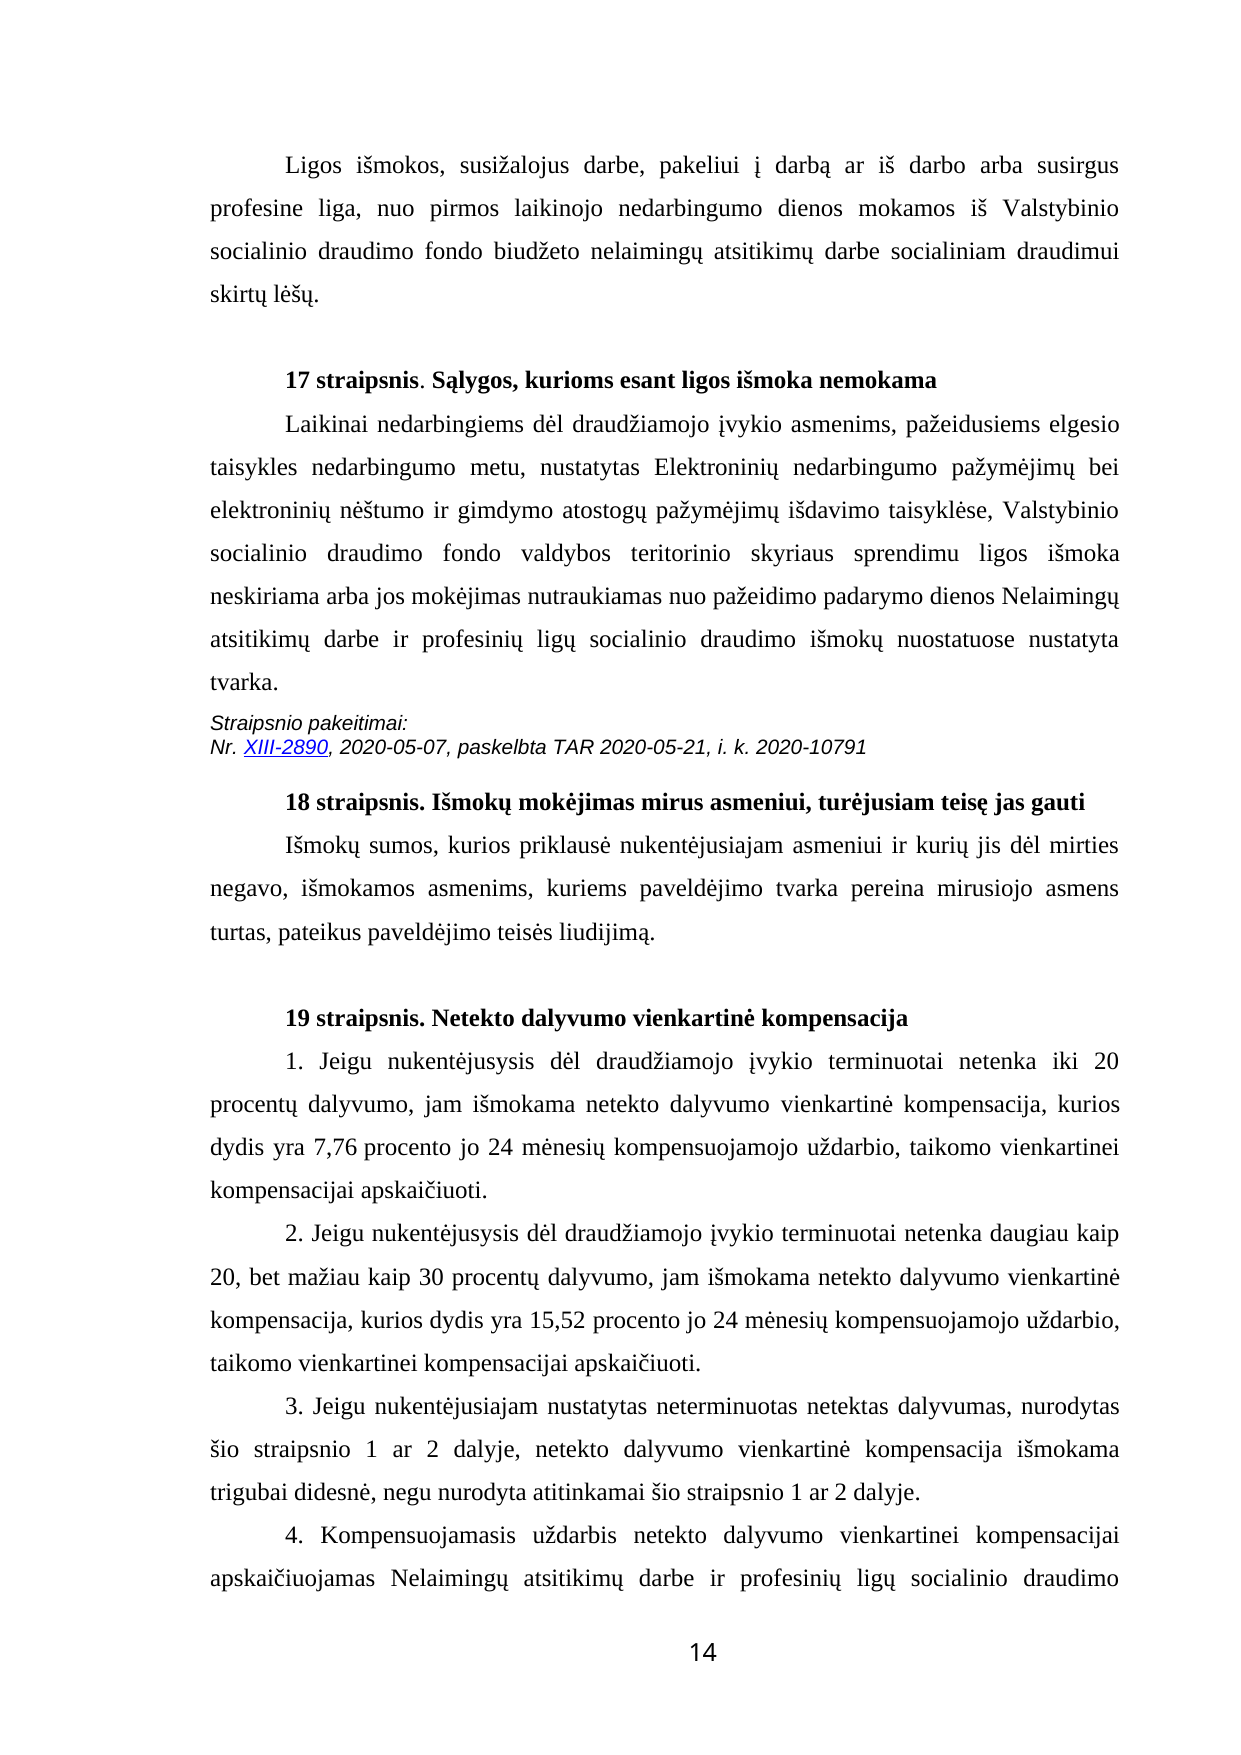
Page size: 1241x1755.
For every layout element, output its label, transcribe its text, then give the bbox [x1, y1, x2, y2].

text 3. Jeigu nukentėjusiajam nustatytas neterminuotas netektas dalyvumas, nurodytas šio straipsnio 1 ar 2 dalyje, netekto dalyvumo vienkartinė kompensacija išmokama trigubai didesnė, negu nurodyta atitinkamai šio straipsnio 1 ar 2 dalyje. [210, 1391, 1120, 1506]
text Nr. XIII-2890, 2020-05-07, paskelbta TAR 2020-05-21, i. k. 2020-10791 [210, 734, 1120, 758]
text 17 straipsnis. Sąlygos, kurioms esant ligos išmoka nemokama [210, 366, 1120, 394]
text 2. Jeigu nukentėjusysis dėl draudžiamojo įvykio terminuotai netenka daugiau kaip 20, bet mažiau kaip 30 procentų dalyvumo, jam išmokama netekto dalyvumo vienkartinė kompensacija, kurios dydis yra 15,52 procento jo 24 mėnesių kompensuojamojo uždarbio, taikomo vienkartinei kompensacijai apskaičiuoti. [210, 1218, 1120, 1377]
text 4. Kompensuojamasis uždarbis netekto dalyvumo vienkartinei kompensacijai apskaičiuojamas Nelaimingų atsitikimų darbe ir profesinių ligų socialinio draudimo [210, 1520, 1120, 1592]
text Ligos išmokos, susižalojus darbe, pakeliui į darbą ar iš darbo arba susirgus profesine liga, nuo pirmos laikinojo nedarbingumo dienos mokamos iš Valstybinio socialinio draudimo fondo biudžeto nelaimingų atsitikimų darbe socialiniam draudimui skirtų lėšų. [210, 150, 1120, 308]
text 19 straipsnis. Netekto dalyvumo vienkartinė kompensacija [210, 1003, 1120, 1032]
text Išmokų sumos, kurios priklausė nukentėjusiajam asmeniui ir kurių jis dėl mirties negavo, išmokamos asmenims, kuriems paveldėjimo tvarka pereina mirusiojo asmens turtas, pateikus paveldėjimo teisės liudijimą. [210, 830, 1120, 945]
text Straipsnio pakeitimai: [210, 711, 1120, 734]
text Laikinai nedarbingiems dėl draudžiamojo įvykio asmenims, pažeidusiems elgesio taisykles nedarbingumo metu, nustatytas Elektroninių nedarbingumo pažymėjimų bei elektroninių nėštumo ir gimdymo atostogų pažymėjimų išdavimo taisyklėse, Valstybinio socialinio draudimo fondo valdybos teritorinio skyriaus sprendimu ligos išmoka neskiriama arba jos mokėjimas nutraukiamas nuo pažeidimo padarymo dienos Nelaimingų atsitikimų darbe ir profesinių ligų socialinio draudimo išmokų nuostatuose nustatyta tvarka. [210, 409, 1120, 696]
text 18 straipsnis. Išmokų mokėjimas mirus asmeniui, turėjusiam teisę jas gauti [210, 787, 1120, 816]
text 1. Jeigu nukentėjusysis dėl draudžiamojo įvykio terminuotai netenka iki 20 procentų dalyvumo, jam išmokama netekto dalyvumo vienkartinė kompensacija, kurios dydis yra 7,76 procento jo 24 mėnesių kompensuojamojo uždarbio, taikomo vienkartinei kompensacijai apskaičiuoti. [210, 1046, 1120, 1204]
